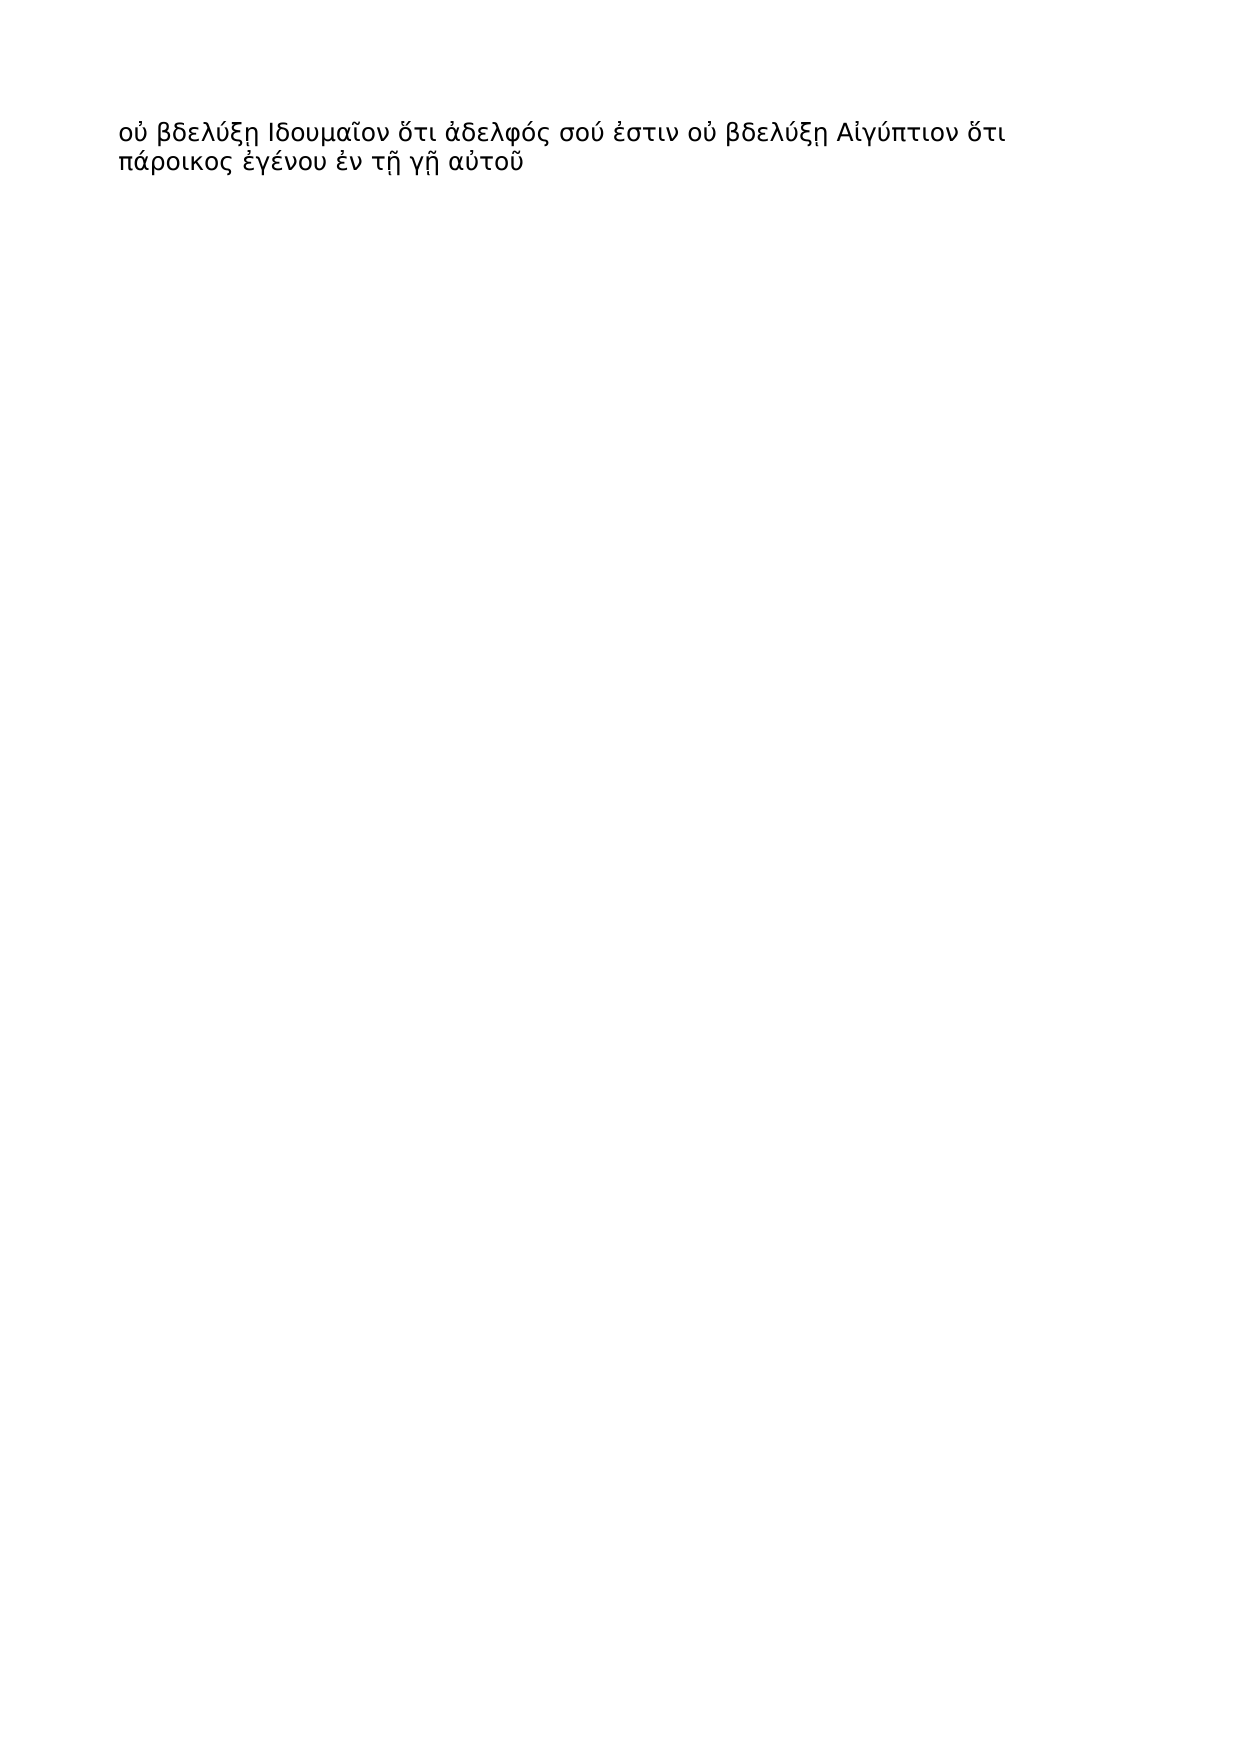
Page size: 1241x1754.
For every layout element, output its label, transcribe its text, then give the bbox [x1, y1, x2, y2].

text οὐ βδελύξῃ Ιδουμαῖον ὅτι ἀδελφός σού ἐστιν οὐ βδελύξῃ Αἰγύπτιον ὅτι πάροικος ἐγένου ἐν τῇ γῇ αὐτοῦ [118, 118, 1122, 176]
